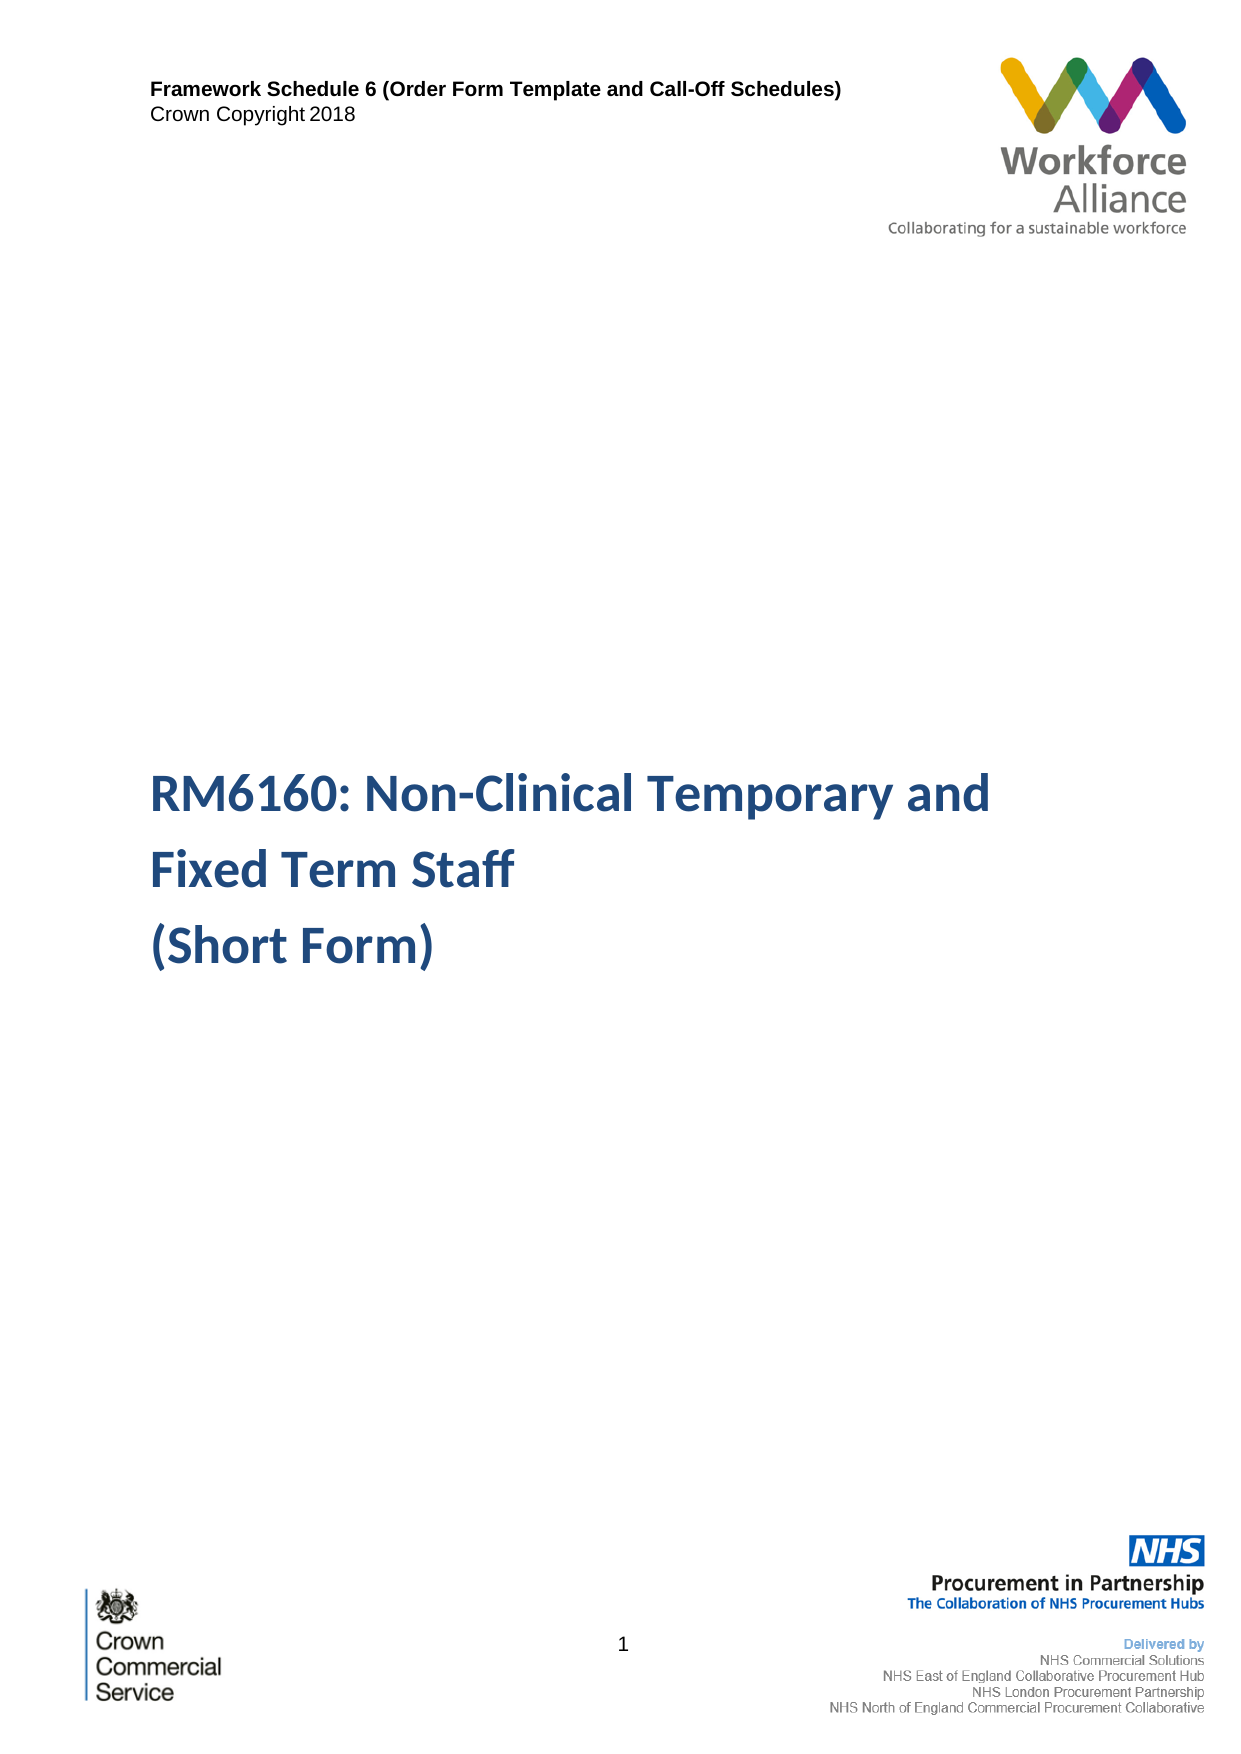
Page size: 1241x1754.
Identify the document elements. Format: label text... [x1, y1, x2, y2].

text RM6160: Non-Clinical Temporary and Fixed Term Staff [150, 758, 1090, 901]
text (Short Form) [150, 910, 1090, 977]
